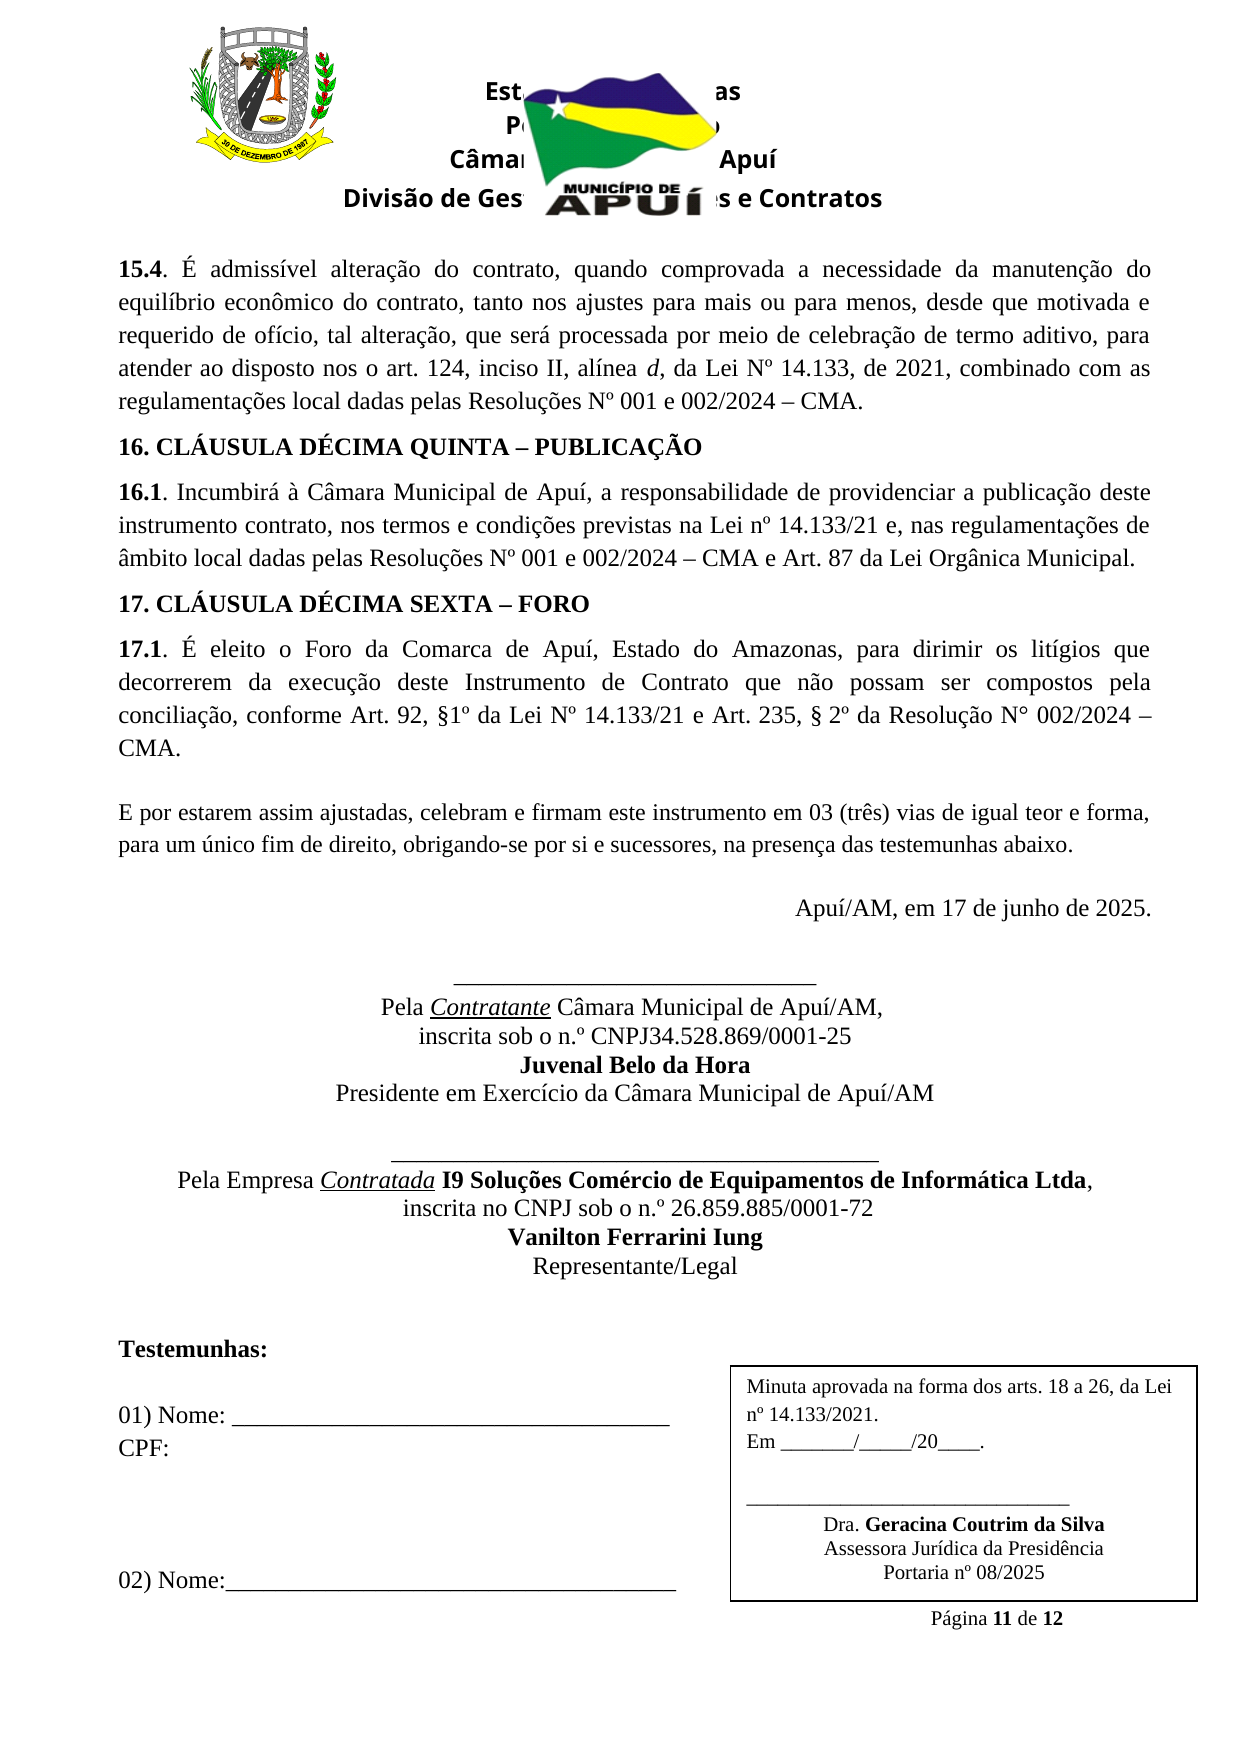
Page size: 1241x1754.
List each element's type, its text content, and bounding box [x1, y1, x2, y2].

text Em _______/_____/20____. [746, 1429, 1181, 1453]
text 16.1. Incumbirá à Câmara Municipal de Apuí, a responsabilidade de providenciar a publicação deste instrumento contrato, nos termos e condições previstas na Lei nº 14.133/21 e, nas regulamentações de âmbito local dadas pelas Resoluções Nº 001 e 002/2024 – CMA e Art. 87 da Lei Orgânica Municipal. [118, 477, 1152, 572]
text _______________________________ [746, 1484, 1181, 1508]
text 01) Nome: ___________________________________ [118, 1400, 730, 1428]
text Vanilton Ferrarini Iung [118, 1222, 1152, 1251]
text 16. CLÁUSULA DÉCIMA QUINTA – PUBLICAÇÃO [118, 432, 1152, 461]
text E por estarem assim ajustadas, celebram e firmam este instrumento em 03 (três) vias de igual teor e forma, para um único fim de direito, obrigando-se por si e sucessores, na presença das testemunhas abaixo. [118, 798, 1152, 857]
text Juvenal Belo da Hora [118, 1050, 1152, 1078]
text _______________________________________ [118, 1136, 1152, 1165]
text 15.4. É admissível alteração do contrato, quando comprovada a necessidade da manutenção do equilíbrio econômico do contrato, tanto nos ajustes para mais ou para menos, desde que motivada e requerido de ofício, tal alteração, que será processada por meio de celebração de termo aditivo, para atender ao disposto nos o art. 124, inciso II, alínea d, da Lei Nº 14.133, de 2021, combinado com as regulamentações local dadas pelas Resoluções Nº 001 e 002/2024 – CMA. [118, 254, 1152, 415]
text _____________________________ [118, 959, 1152, 988]
text CPF: [118, 1433, 730, 1461]
text Minuta aprovada na forma dos arts. 18 a 26, da Lei nº 14.133/2021. [746, 1374, 1181, 1426]
text Testemunhas: [118, 1334, 1152, 1362]
text 17.1. É eleito o Foro da Comarca de Apuí, Estado do Amazonas, para dirimir os litígios que decorrerem da execução deste Instrumento de Contrato que não possam ser compostos pela conciliação, conforme Art. 92, §1º da Lei Nº 14.133/21 e Art. 235, § 2º da Resolução N° 002/2024 – CMA. [118, 634, 1152, 762]
text 17. CLÁUSULA DÉCIMA SEXTA – FORO [118, 589, 1152, 618]
text Portaria nº 08/2025 [746, 1560, 1181, 1584]
text 02) Nome:_______________________________­­­­_____ [118, 1565, 730, 1593]
text Presidente em Exercício da Câmara Municipal de Apuí/AM [118, 1078, 1152, 1107]
text Pela Contratante Câmara Municipal de Apuí/AM, [118, 992, 1152, 1021]
text Pela Empresa Contratada I9 Soluções Comércio de Equipamentos de Informática Ltda, [118, 1165, 1152, 1193]
text [731, 1367, 1196, 1600]
text inscrita sob o n.º CNPJ34.528.869/0001-25 [118, 1021, 1152, 1050]
text Dra. Geracina Coutrim da Silva [746, 1512, 1181, 1536]
text Representante/Legal [118, 1251, 1152, 1280]
text Assessora Jurídica da Presidência [746, 1536, 1181, 1560]
text inscrita no CNPJ sob o n.º 26.859.885/0001-72 [118, 1193, 1152, 1222]
text Apuí/AM, em 17 de junho de 2025. [118, 893, 1152, 922]
